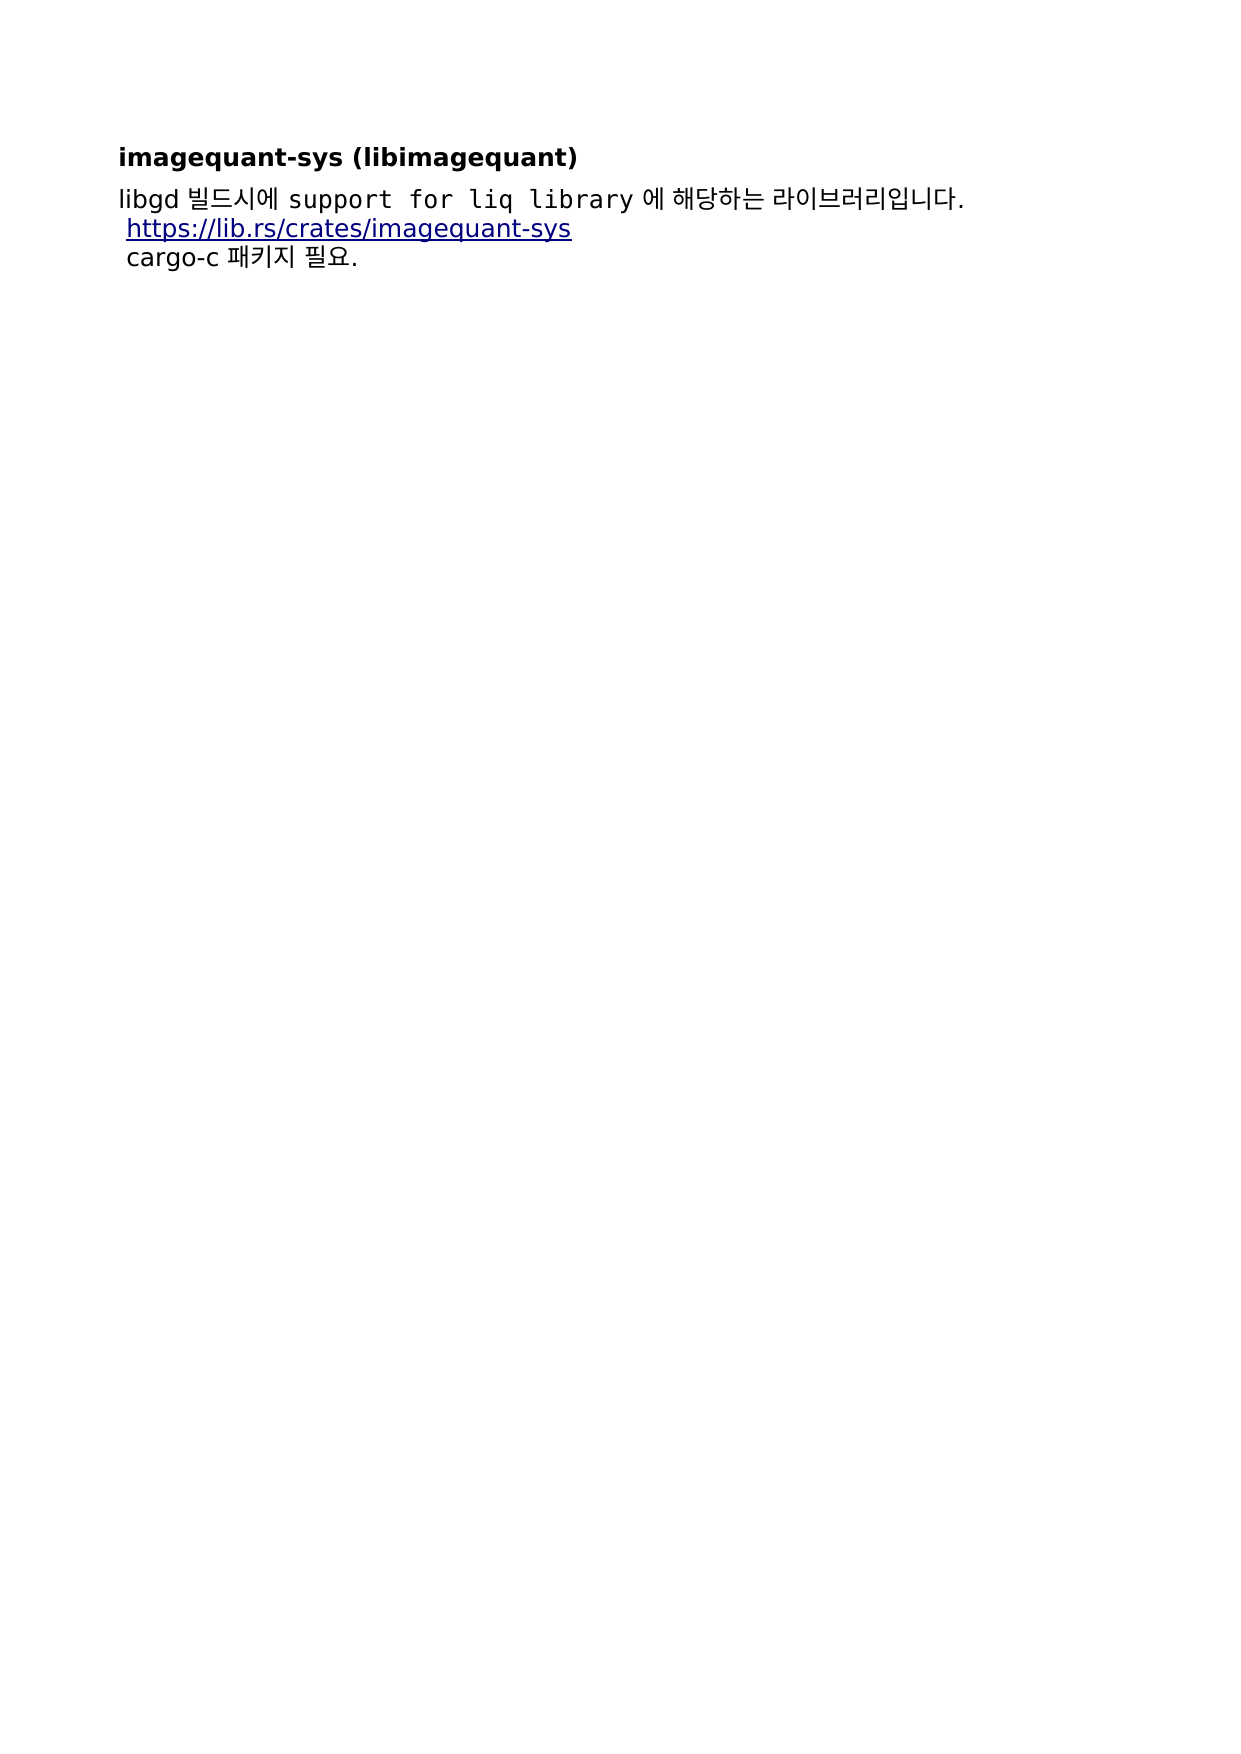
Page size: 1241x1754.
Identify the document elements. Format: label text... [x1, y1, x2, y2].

text libgd 빌드시에 support for liq library 에 해당하는 라이브러리입니다. https://lib.rs/crates/imagequant-sys cargo-c 패키지 필요. [118, 185, 1122, 272]
subtitle imagequant-sys (libimagequant) [118, 143, 1122, 172]
